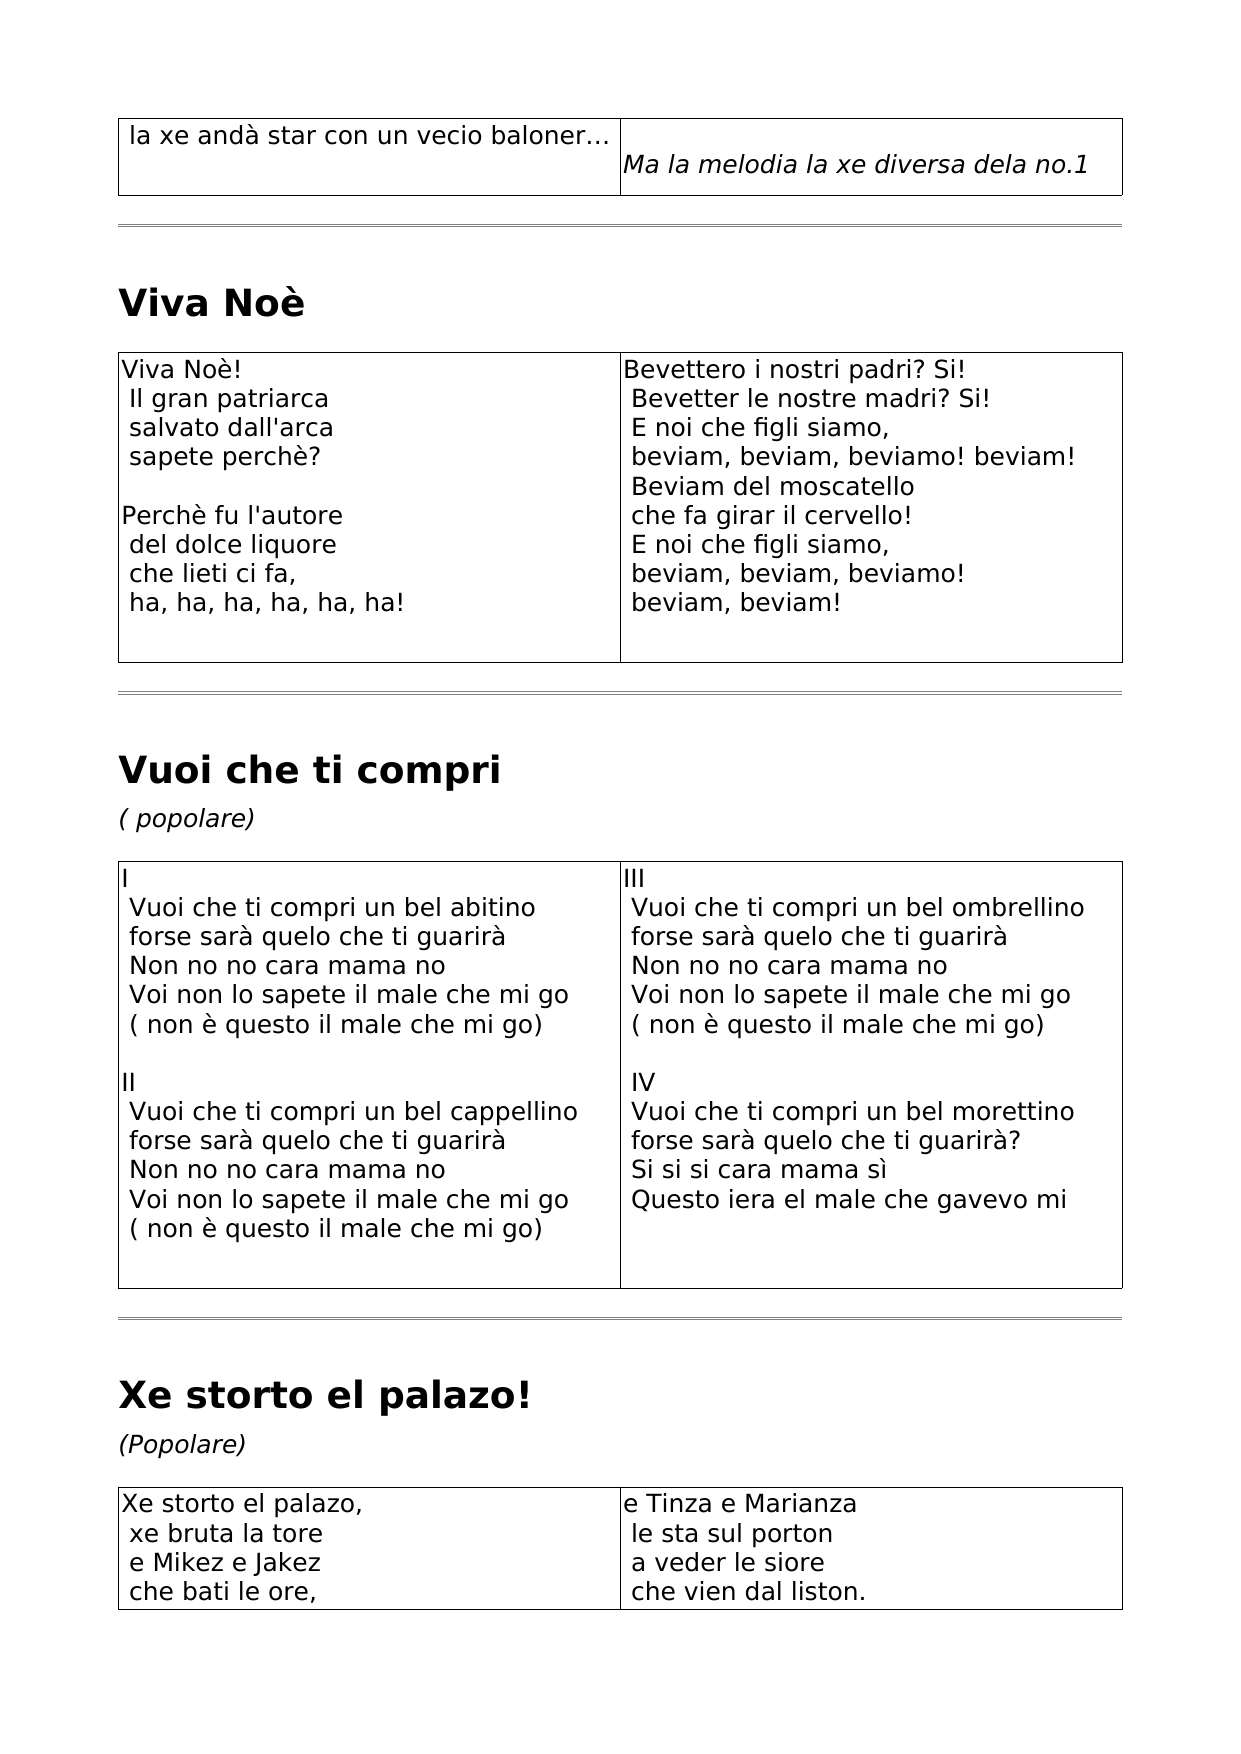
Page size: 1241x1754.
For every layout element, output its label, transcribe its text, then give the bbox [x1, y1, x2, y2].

table_header la xe andà star con un vecio baloner… [119, 119, 620, 195]
text ( popolare) [118, 804, 1122, 834]
table_header Ma la melodia la xe diversa dela no.1 [621, 119, 1122, 195]
table_header Xe storto el palazo, xe bruta la tore e Mikez e Jakez che bati le ore, [119, 1488, 620, 1609]
table_header Viva Noè! Il gran patriarca salvato dall'arca sapete perchè? Perchè fu l'autore del dolce liquore che lieti ci fa, ha, ha, ha, ha, ha, ha! [119, 353, 620, 662]
subtitle Vuoi che ti compri [118, 748, 1122, 792]
table_header I Vuoi che ti compri un bel abitino forse sarà quelo che ti guarirà Non no no cara mama no Voi non lo sapete il male che mi go ( non è questo il male che mi go) II Vuoi che ti compri un bel cappellino forse sarà quelo che ti guarirà Non no no cara mama no Voi non lo sapete il male che mi go ( non è questo il male che mi go) [119, 862, 620, 1288]
table_header III Vuoi che ti compri un bel ombrellino forse sarà quelo che ti guarirà Non no no cara mama no Voi non lo sapete il male che mi go ( non è questo il male che mi go) IV Vuoi che ti compri un bel morettino forse sarà quelo che ti guarirà? Si si si cara mama sì Questo iera el male che gavevo mi [621, 862, 1122, 1288]
subtitle Viva Noè [118, 281, 1122, 325]
table_header Bevettero i nostri padri? Si! Bevetter le nostre madri? Si! E noi che figli siamo, beviam, beviam, beviamo! beviam! Beviam del moscatello che fa girar il cervello! E noi che figli siamo, beviam, beviam, beviamo! beviam, beviam! [621, 353, 1122, 662]
subtitle Xe storto el palazo! [118, 1374, 1122, 1418]
text (Popolare) [118, 1430, 1122, 1459]
table_header e Tinza e Marianza le sta sul porton a veder le siore che vien dal liston. [621, 1488, 1122, 1609]
